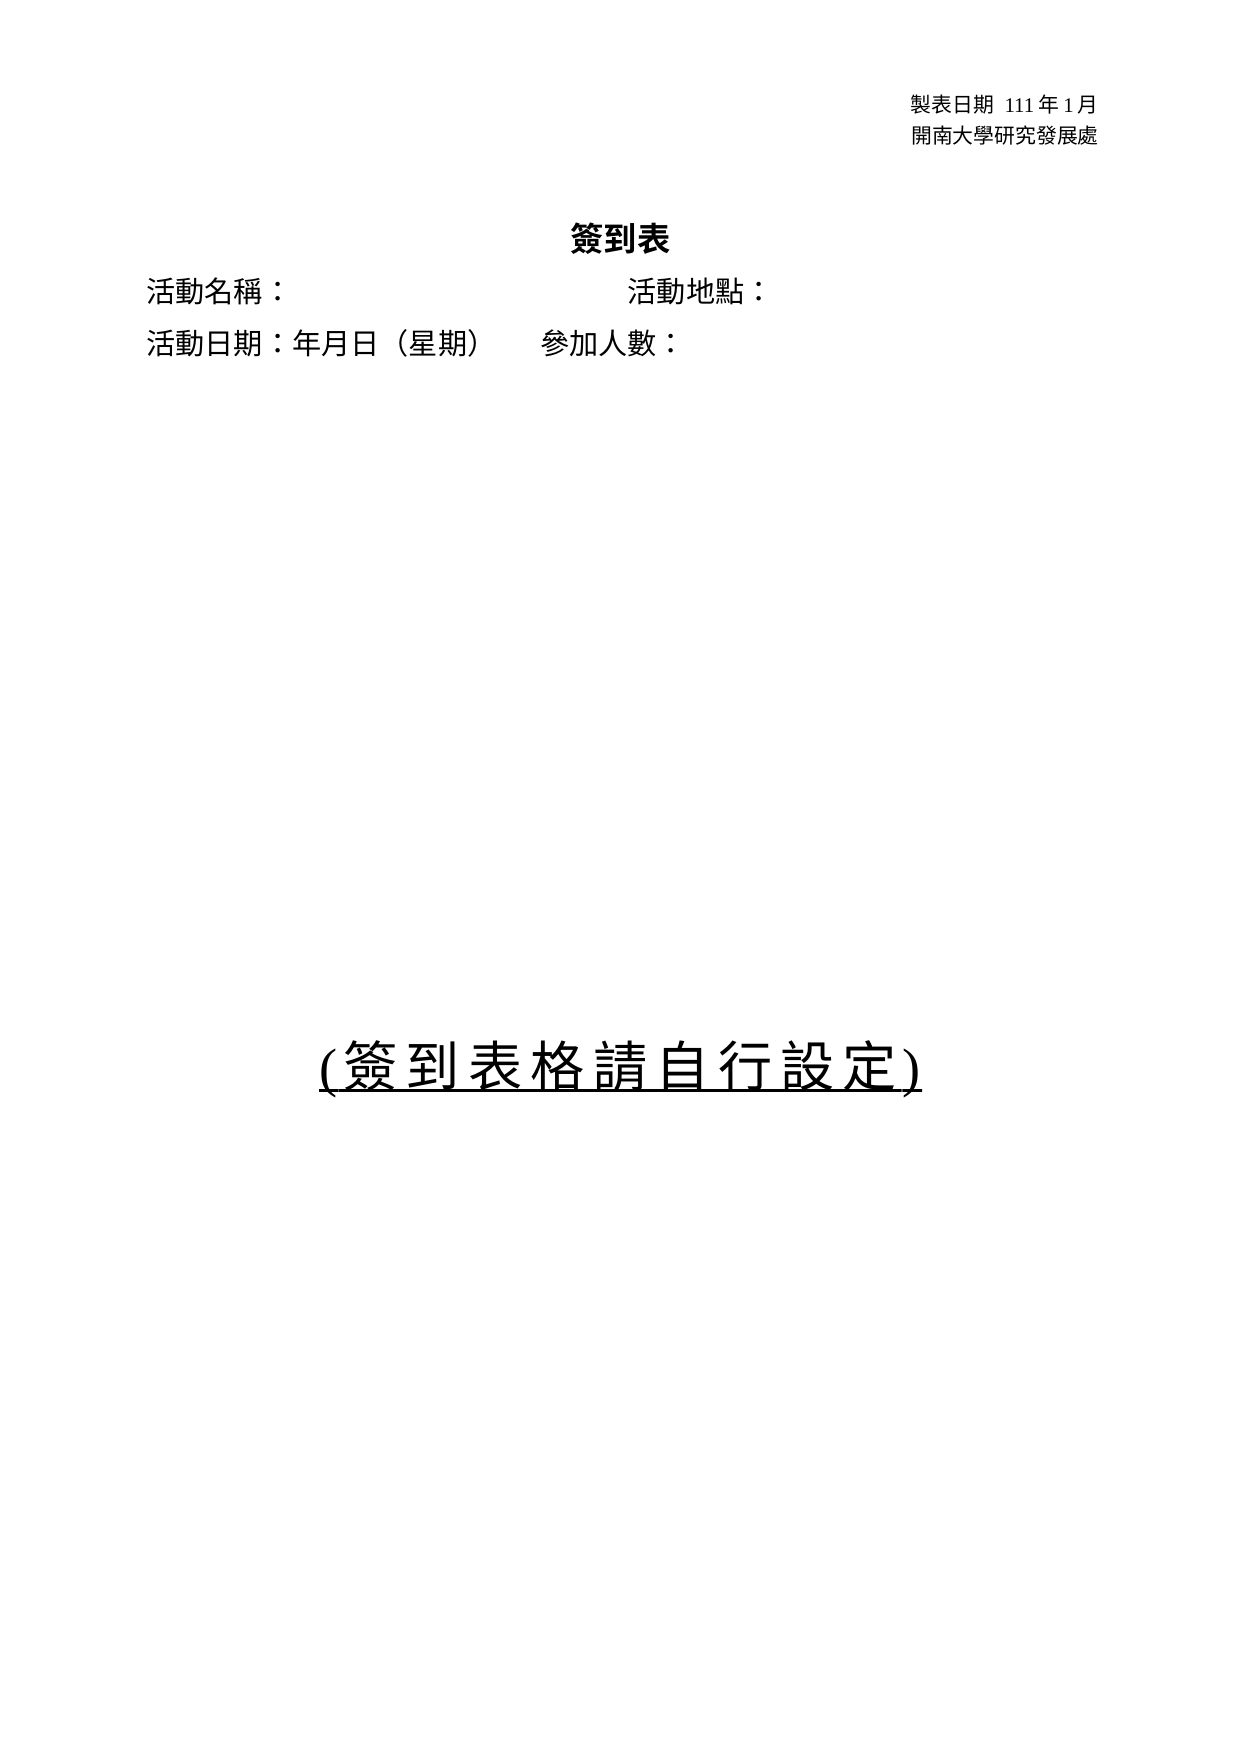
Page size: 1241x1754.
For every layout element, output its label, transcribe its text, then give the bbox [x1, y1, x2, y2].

text 活動日期：年月日（星期） 參加人數： [146, 313, 1094, 365]
text 簽到表 [146, 212, 1094, 261]
text (簽到表格請自行設定) [146, 990, 1094, 1115]
text 活動名稱： 活動地點： [146, 261, 1094, 313]
